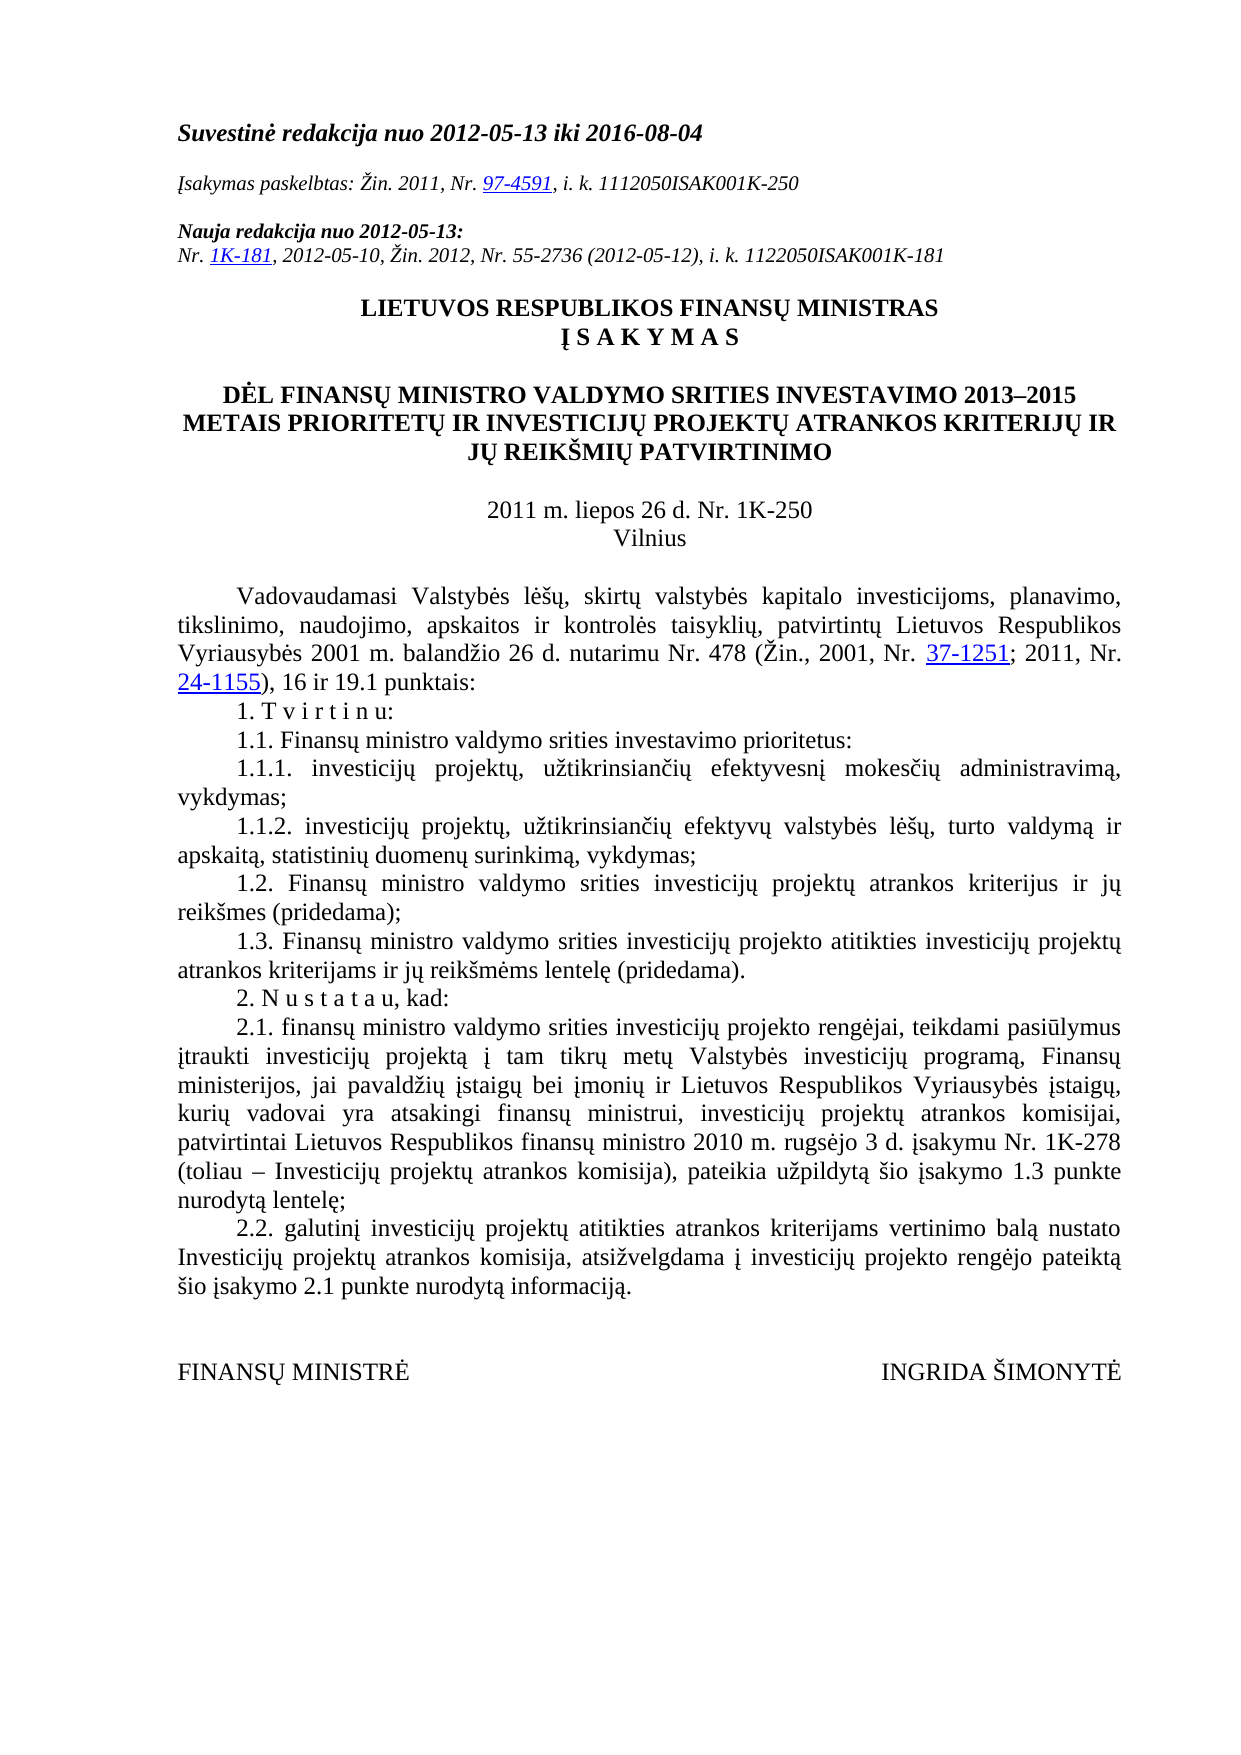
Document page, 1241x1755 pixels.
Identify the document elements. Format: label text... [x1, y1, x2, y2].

text 2.1. finansų ministro valdymo srities investicijų projekto rengėjai, teikdami pasiūlymus įtraukti investicijų projektą į tam tikrų metų Valstybės investicijų programą, Finansų ministerijos, jai pavaldžių įstaigų bei įmonių ir Lietuvos Respublikos Vyriausybės įstaigų, kurių vadovai yra atsakingi finansų ministrui, investicijų projektų atrankos komisijai, patvirtintai Lietuvos Respublikos finansų ministro 2010 m. rugsėjo 3 d. įsakymu Nr. 1K-278 (toliau – Investicijų projektų atrankos komisija), pateikia užpildytą šio įsakymo 1.3 punkte nurodytą lentelę; [177, 1012, 1122, 1213]
text LIETUVOS RESPUBLIKOS FINANSŲ MINISTRAS [177, 293, 1122, 322]
text 2.2. galutinį investicijų projektų atitikties atrankos kriterijams vertinimo balą nustato Investicijų projektų atrankos komisija, atsižvelgdama į investicijų projekto rengėjo pateiktą šio įsakymo 2.1 punkte nurodytą informaciją. [177, 1213, 1122, 1300]
text Suvestinė redakcija nuo 2012-05-13 iki 2016-08-04 [177, 118, 1122, 147]
text Vilnius [177, 523, 1122, 552]
text 1. T v i r t i n u: [177, 696, 1122, 725]
text FINANSŲ MINISTRĖ INGRIDA ŠIMONYTĖ [177, 1357, 1122, 1386]
text 2. N u s t a t a u, kad: [177, 983, 1122, 1012]
text Įsakymas paskelbtas: Žin. 2011, Nr. 97-4591, i. k. 1112050ISAK001K-250 [177, 171, 1122, 195]
text 2011 m. liepos 26 d. Nr. 1K-250 [177, 495, 1122, 523]
text 1.3. Finansų ministro valdymo srities investicijų projekto atitikties investicijų projektų atrankos kriterijams ir jų reikšmėms lentelę (pridedama). [177, 926, 1122, 983]
text 1.1.1. investicijų projektų, užtikrinsiančių efektyvesnį mokesčių administravimą, vykdymas; [177, 753, 1122, 811]
text 1.1. Finansų ministro valdymo srities investavimo prioritetus: [177, 725, 1122, 753]
text Vadovaudamasi Valstybės lėšų, skirtų valstybės kapitalo investicijoms, planavimo, tikslinimo, naudojimo, apskaitos ir kontrolės taisyklių, patvirtintų Lietuvos Respublikos Vyriausybės 2001 m. balandžio 26 d. nutarimu Nr. 478 (Žin., 2001, Nr. 37-1251; 2011, Nr. 24-1155), 16 ir 19.1 punktais: [177, 581, 1122, 696]
text 1.1.2. investicijų projektų, užtikrinsiančių efektyvų valstybės lėšų, turto valdymą ir apskaitą, statistinių duomenų surinkimą, vykdymas; [177, 811, 1122, 868]
text Nauja redakcija nuo 2012-05-13: [177, 219, 1122, 243]
text DĖL FINANSŲ MINISTRO VALDYMO SRITIES INVESTAVIMO 2013–2015 METAIS PRIORITETŲ IR INVESTICIJŲ PROJEKTŲ ATRANKOS KRITERIJŲ IR JŲ REIKŠMIŲ PATVIRTINIMO [177, 380, 1122, 466]
text 1.2. Finansų ministro valdymo srities investicijų projektų atrankos kriterijus ir jų reikšmes (pridedama); [177, 868, 1122, 926]
text Nr. 1K-181, 2012-05-10, Žin. 2012, Nr. 55-2736 (2012-05-12), i. k. 1122050ISAK001K-181 [177, 243, 1122, 267]
text ĮSAKYMAS [177, 322, 1122, 351]
